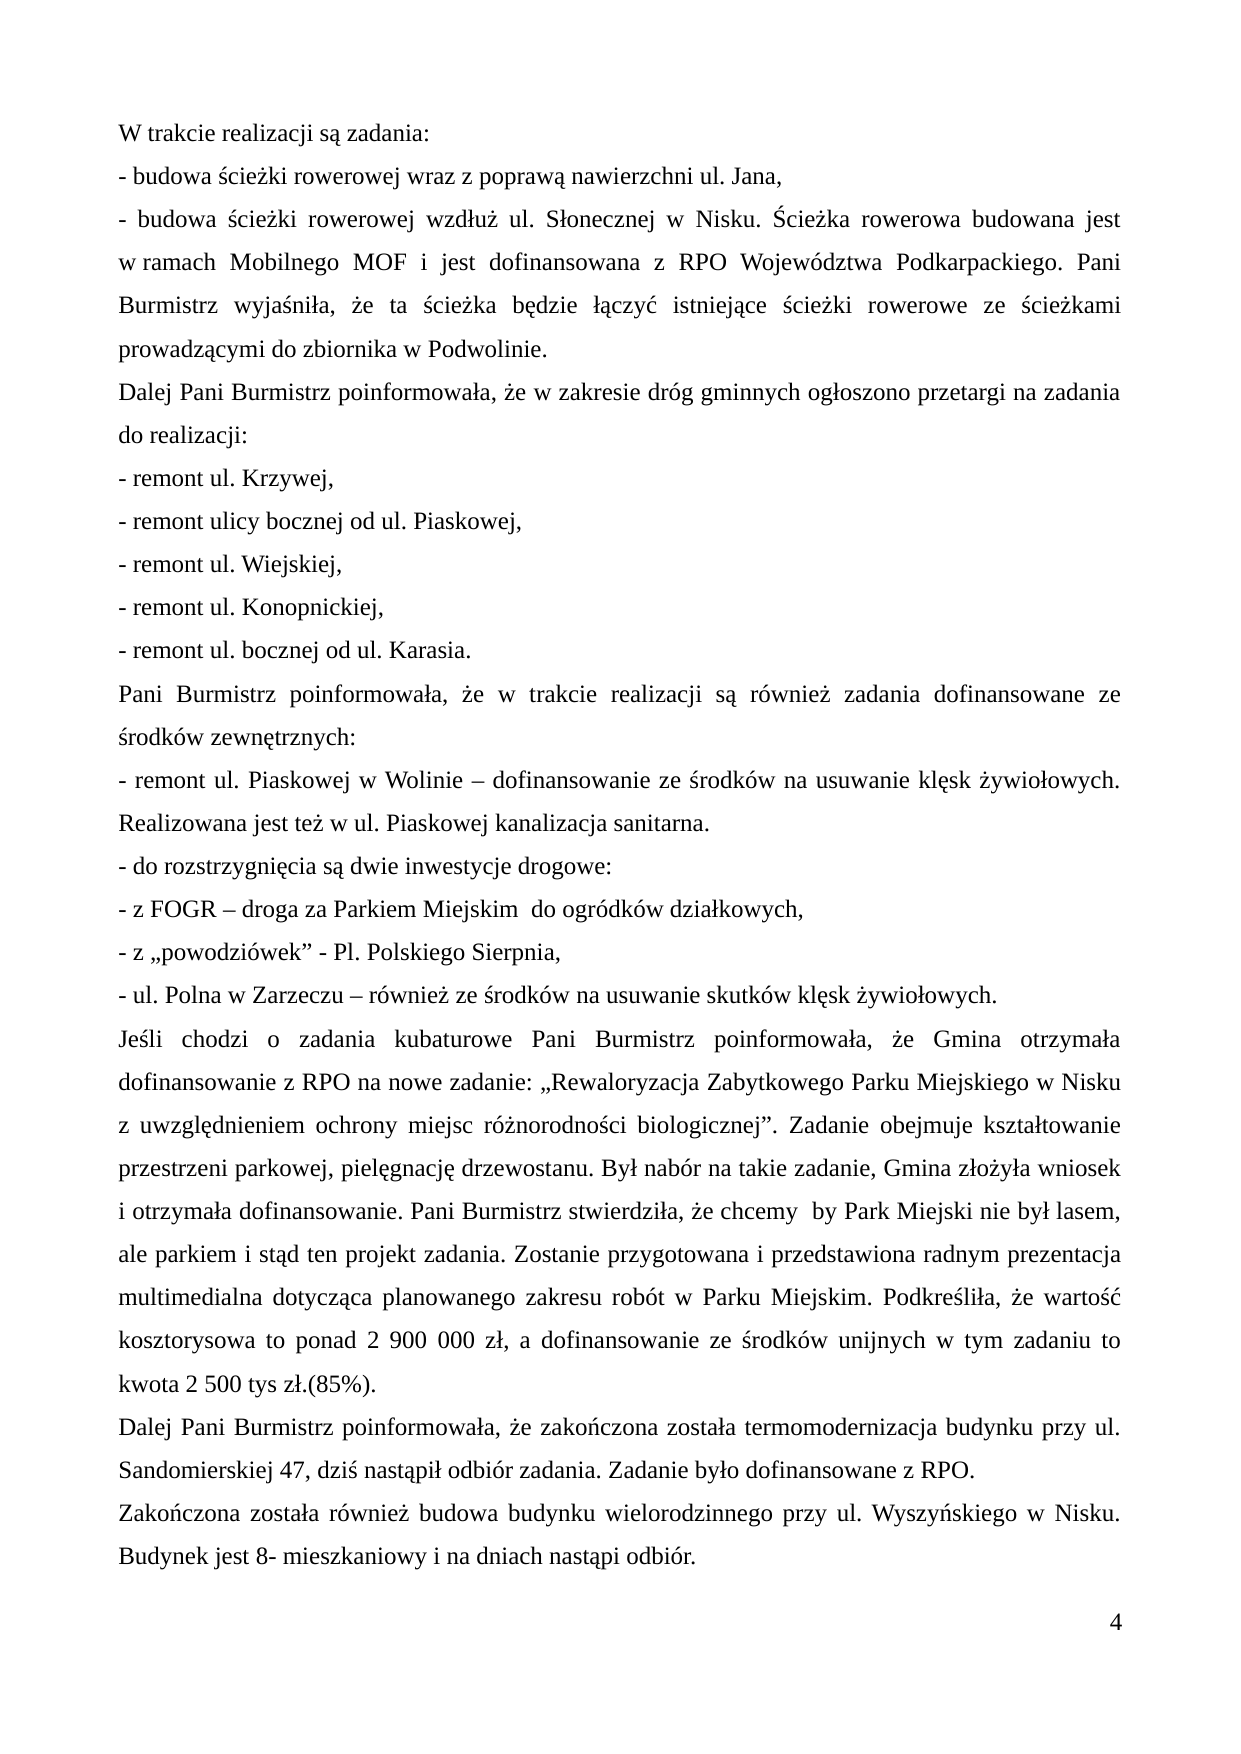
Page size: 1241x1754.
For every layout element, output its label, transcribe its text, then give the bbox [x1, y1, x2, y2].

text Jeśli chodzi o zadania kubaturowe Pani Burmistrz poinformowała, że Gmina otrzymała dofinansowanie z RPO na nowe zadanie: „Rewaloryzacja Zabytkowego Parku Miejskiego w Nisku z uwzględnieniem ochrony miejsc różnorodności biologicznej”. Zadanie obejmuje kształtowanie przestrzeni parkowej, pielęgnację drzewostanu. Był nabór na takie zadanie, Gmina złożyła wniosek i otrzymała dofinansowanie. Pani Burmistrz stwierdziła, że chcemy by Park Miejski nie był lasem, ale parkiem i stąd ten projekt zadania. Zostanie przygotowana i przedstawiona radnym prezentacja multimedialna dotycząca planowanego zakresu robót w Parku Miejskim. Podkreśliła, że wartość kosztorysowa to ponad 2 900 000 zł, a dofinansowanie ze środków unijnych w tym zadaniu to kwota 2 500 tys zł.(85%). [118, 1024, 1122, 1397]
text Pani Burmistrz poinformowała, że w trakcie realizacji są również zadania dofinansowane ze środków zewnętrznych: [118, 679, 1122, 751]
text - remont ul. Krzywej, [118, 463, 1122, 492]
text - z „powodziówek” - Pl. Polskiego Sierpnia, [118, 937, 1122, 966]
text - budowa ścieżki rowerowej wzdłuż ul. Słonecznej w Nisku. Ścieżka rowerowa budowana jest w ramach Mobilnego MOF i jest dofinansowana z RPO Województwa Podkarpackiego. Pani Burmistrz wyjaśniła, że ta ścieżka będzie łączyć istniejące ścieżki rowerowe ze ścieżkami prowadzącymi do zbiornika w Podwolinie. [118, 204, 1122, 362]
text - remont ulicy bocznej od ul. Piaskowej, [118, 506, 1122, 535]
text - remont ul. Wiejskiej, [118, 549, 1122, 578]
text - do rozstrzygnięcia są dwie inwestycje drogowe: [118, 851, 1122, 880]
text - ul. Polna w Zarzeczu – również ze środków na usuwanie skutków klęsk żywiołowych. [118, 981, 1122, 1009]
text - remont ul. Piaskowej w Wolinie – dofinansowanie ze środków na usuwanie klęsk żywiołowych. Realizowana jest też w ul. Piaskowej kanalizacja sanitarna. [118, 765, 1122, 837]
text - remont ul. bocznej od ul. Karasia. [118, 636, 1122, 664]
text - remont ul. Konopnickiej, [118, 592, 1122, 621]
text Dalej Pani Burmistrz poinformowała, że zakończona została termomodernizacja budynku przy ul. Sandomierskiej 47, dziś nastąpił odbiór zadania. Zadanie było dofinansowane z RPO. [118, 1412, 1122, 1484]
text Dalej Pani Burmistrz poinformowała, że w zakresie dróg gminnych ogłoszono przetargi na zadania do realizacji: [118, 377, 1122, 449]
text Zakończona została również budowa budynku wielorodzinnego przy ul. Wyszyńskiego w Nisku. Budynek jest 8- mieszkaniowy i na dniach nastąpi odbiór. [118, 1498, 1122, 1570]
text W trakcie realizacji są zadania: [118, 118, 1122, 147]
text - z FOGR – droga za Parkiem Miejskim do ogródków działkowych, [118, 894, 1122, 923]
text - budowa ścieżki rowerowej wraz z poprawą nawierzchni ul. Jana, [118, 161, 1122, 190]
